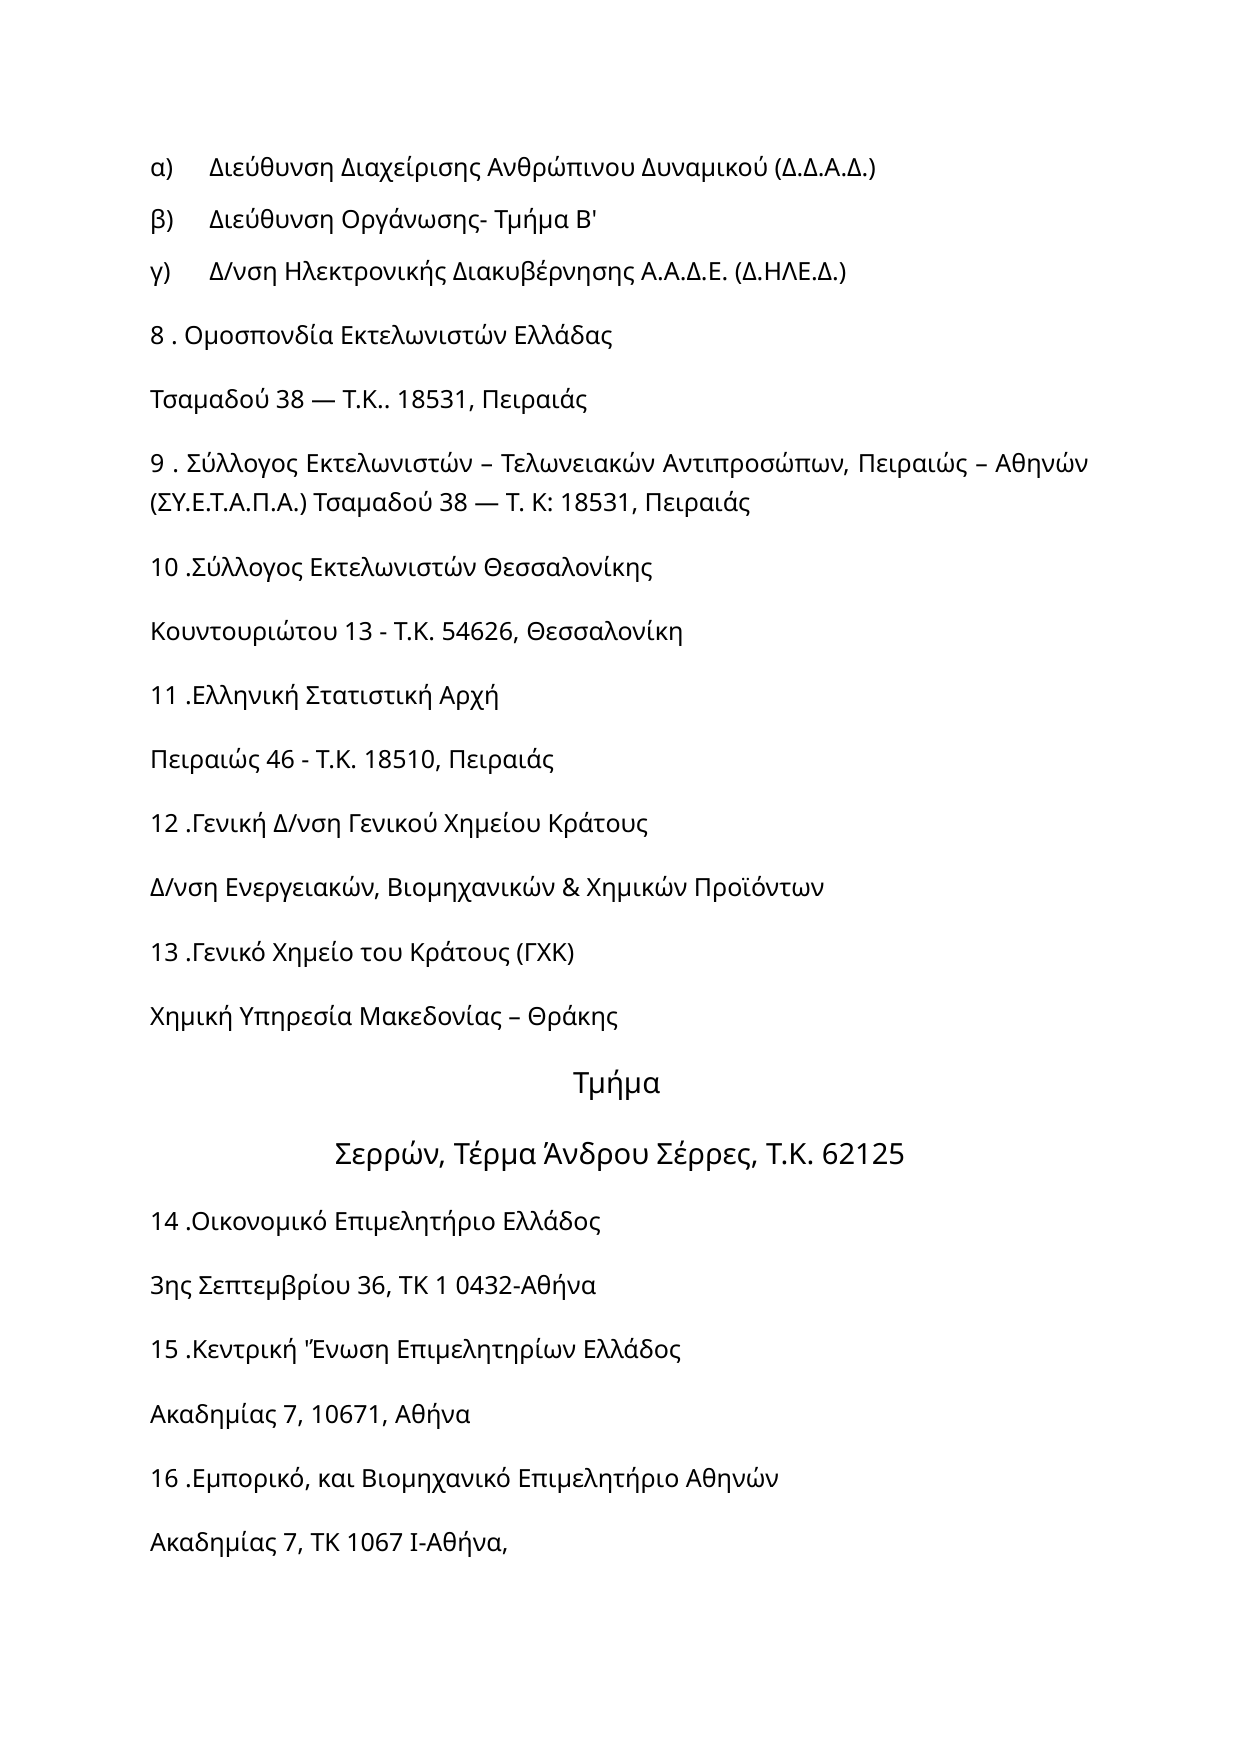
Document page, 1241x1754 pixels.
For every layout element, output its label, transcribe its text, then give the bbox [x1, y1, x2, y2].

text 8 . Ομοσπονδία Εκτελωνιστών Ελλάδας [150, 317, 1090, 352]
text Ακαδημίας 7, 10671, Αθήνα [150, 1396, 1090, 1430]
list β) Διεύθυνση Οργάνωσης- Τμήμα Β' [150, 202, 1090, 236]
text Κουντουριώτου 13 - Τ.Κ. 54626, Θεσσαλονίκη [150, 613, 1090, 647]
text 16 .Εμπορικό, και Βιομηχανικό Επιμελητήριο Αθηνών [150, 1460, 1090, 1494]
text 12 .Γενική Δ/νση Γενικού Χημείου Κράτους [150, 806, 1090, 840]
text 11 .Ελληνική Στατιστική Αρχή [150, 677, 1090, 712]
text 14 .Οικονομικό Επιμελητήριο Ελλάδος [150, 1204, 1090, 1238]
text 15 .Κεντρική 'Ένωση Επιμελητηρίων Ελλάδος [150, 1332, 1090, 1366]
text Πειραιώς 46 - Τ.Κ. 18510, Πειραιάς [150, 742, 1090, 776]
list α) Διεύθυνση Διαχείρισης Ανθρώπινου Δυναμικού (Δ.Δ.Α.Δ.) [150, 150, 1090, 184]
subtitle Σερρών, Τέρμα Άνδρου Σέρρες, Τ.Κ. 62125 [150, 1133, 1090, 1173]
text 10 .Σύλλογος Εκτελωνιστών Θεσσαλονίκης [150, 549, 1090, 583]
text 9 . Σύλλογος Εκτελωνιστών – Τελωνειακών Αντιπροσώπων, Πειραιώς – Αθηνών (ΣΥ.Ε.Τ.Α.Π.Α.) Τσαμαδού 38 — Τ. Κ: 18531, Πειραιάς [150, 446, 1090, 519]
text 3ης Σεπτεμβρίου 36, ΤΚ 1 0432-Αθήνα [150, 1268, 1090, 1302]
subtitle Τμήμα [150, 1062, 1090, 1102]
text Δ/νση Ενεργειακών, Βιομηχανικών & Χημικών Προϊόντων [150, 870, 1090, 904]
list γ) Δ/νση Ηλεκτρονικής Διακυβέρνησης Α.Α.Δ.Ε. (Δ.ΗΛΕ.Δ.) [150, 253, 1090, 287]
text 13 .Γενικό Χημείο του Κράτους (ΓΧΚ) [150, 934, 1090, 968]
text Ακαδημίας 7, ΤΚ 1067 Ι-Αθήνα, [150, 1524, 1090, 1559]
text Τσαμαδού 38 — Τ.Κ.. 18531, Πειραιάς [150, 382, 1090, 416]
text Χημική Υπηρεσία Μακεδονίας – Θράκης [150, 998, 1090, 1032]
